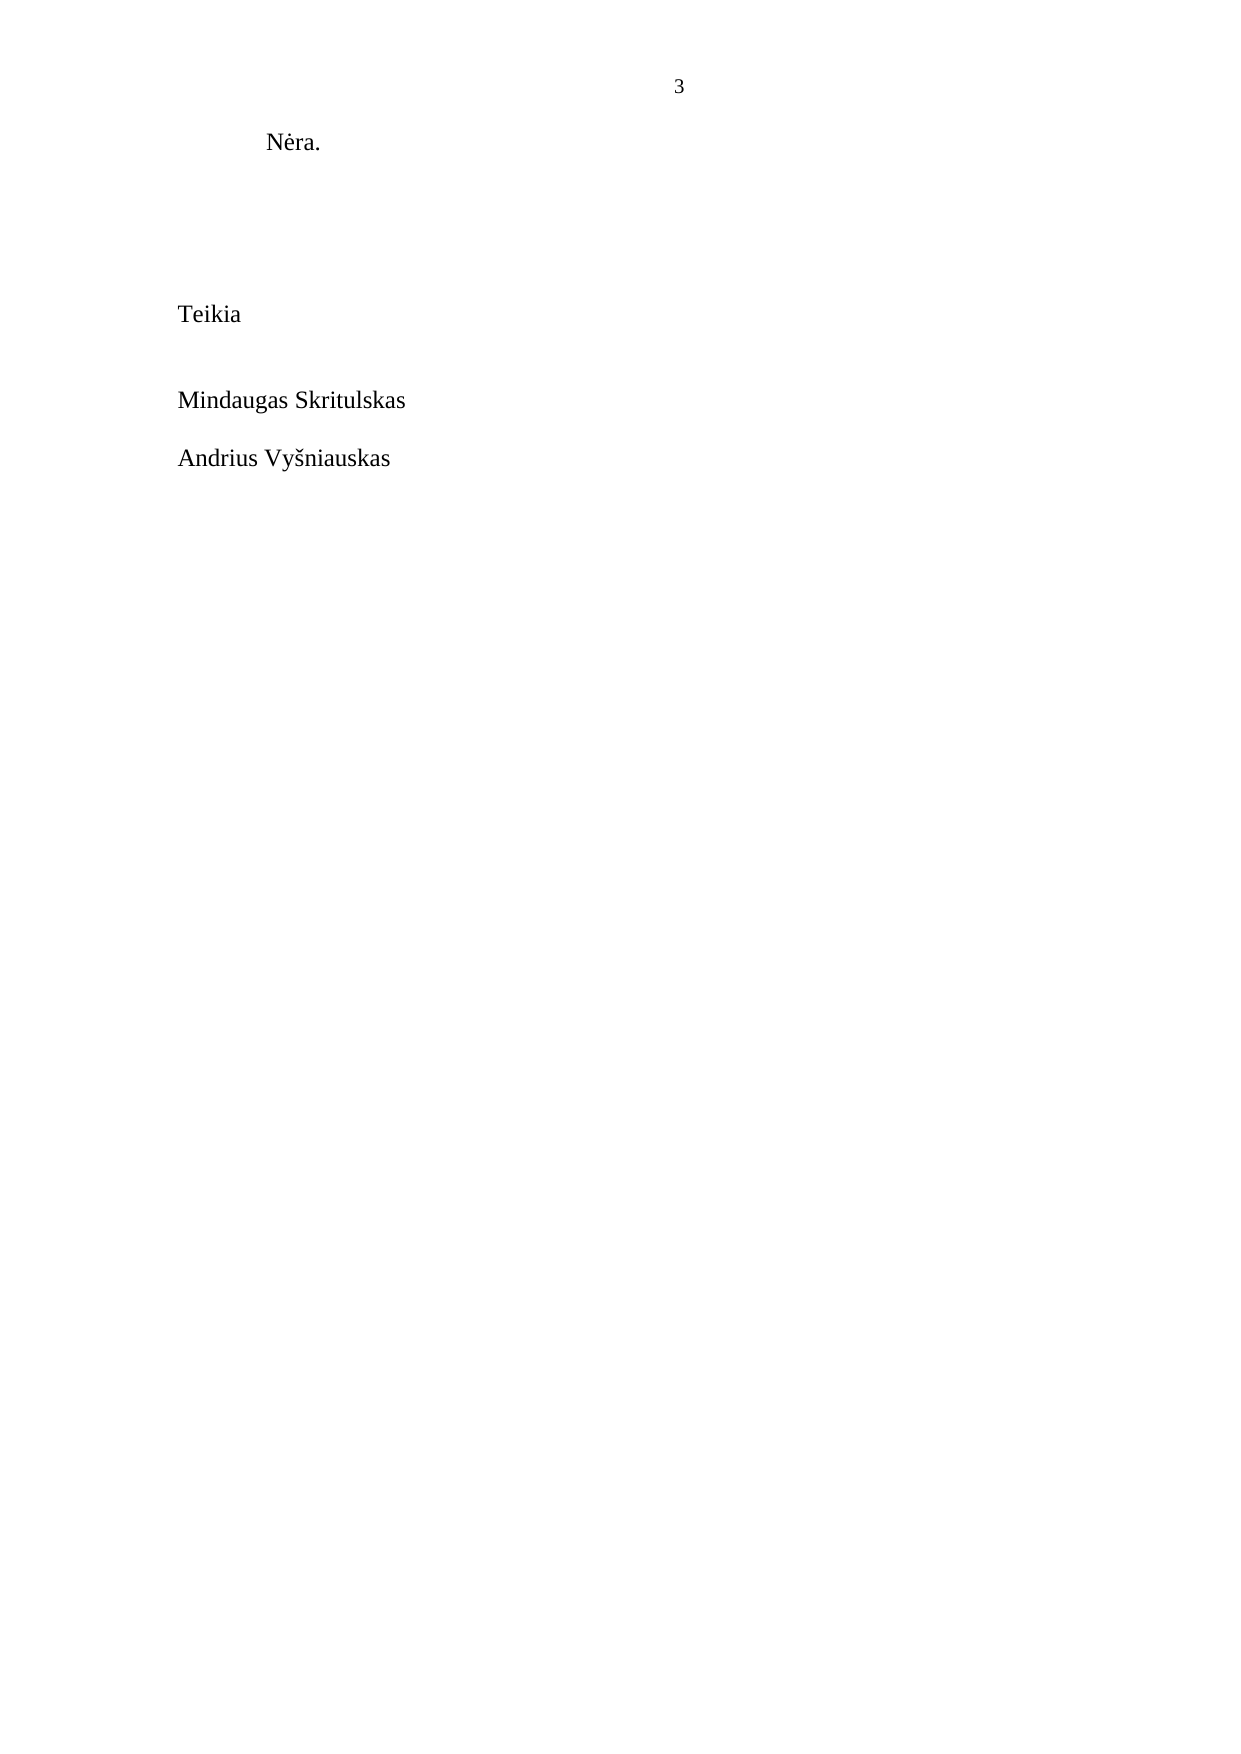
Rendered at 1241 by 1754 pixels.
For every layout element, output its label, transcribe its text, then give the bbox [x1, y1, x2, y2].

text Nėra. [177, 127, 1181, 155]
text Teikia [177, 299, 1181, 328]
text Andrius Vyšniauskas [177, 443, 1181, 472]
text Parašas [177, 328, 1181, 357]
text Mindaugas Skritulskas [177, 385, 1181, 414]
